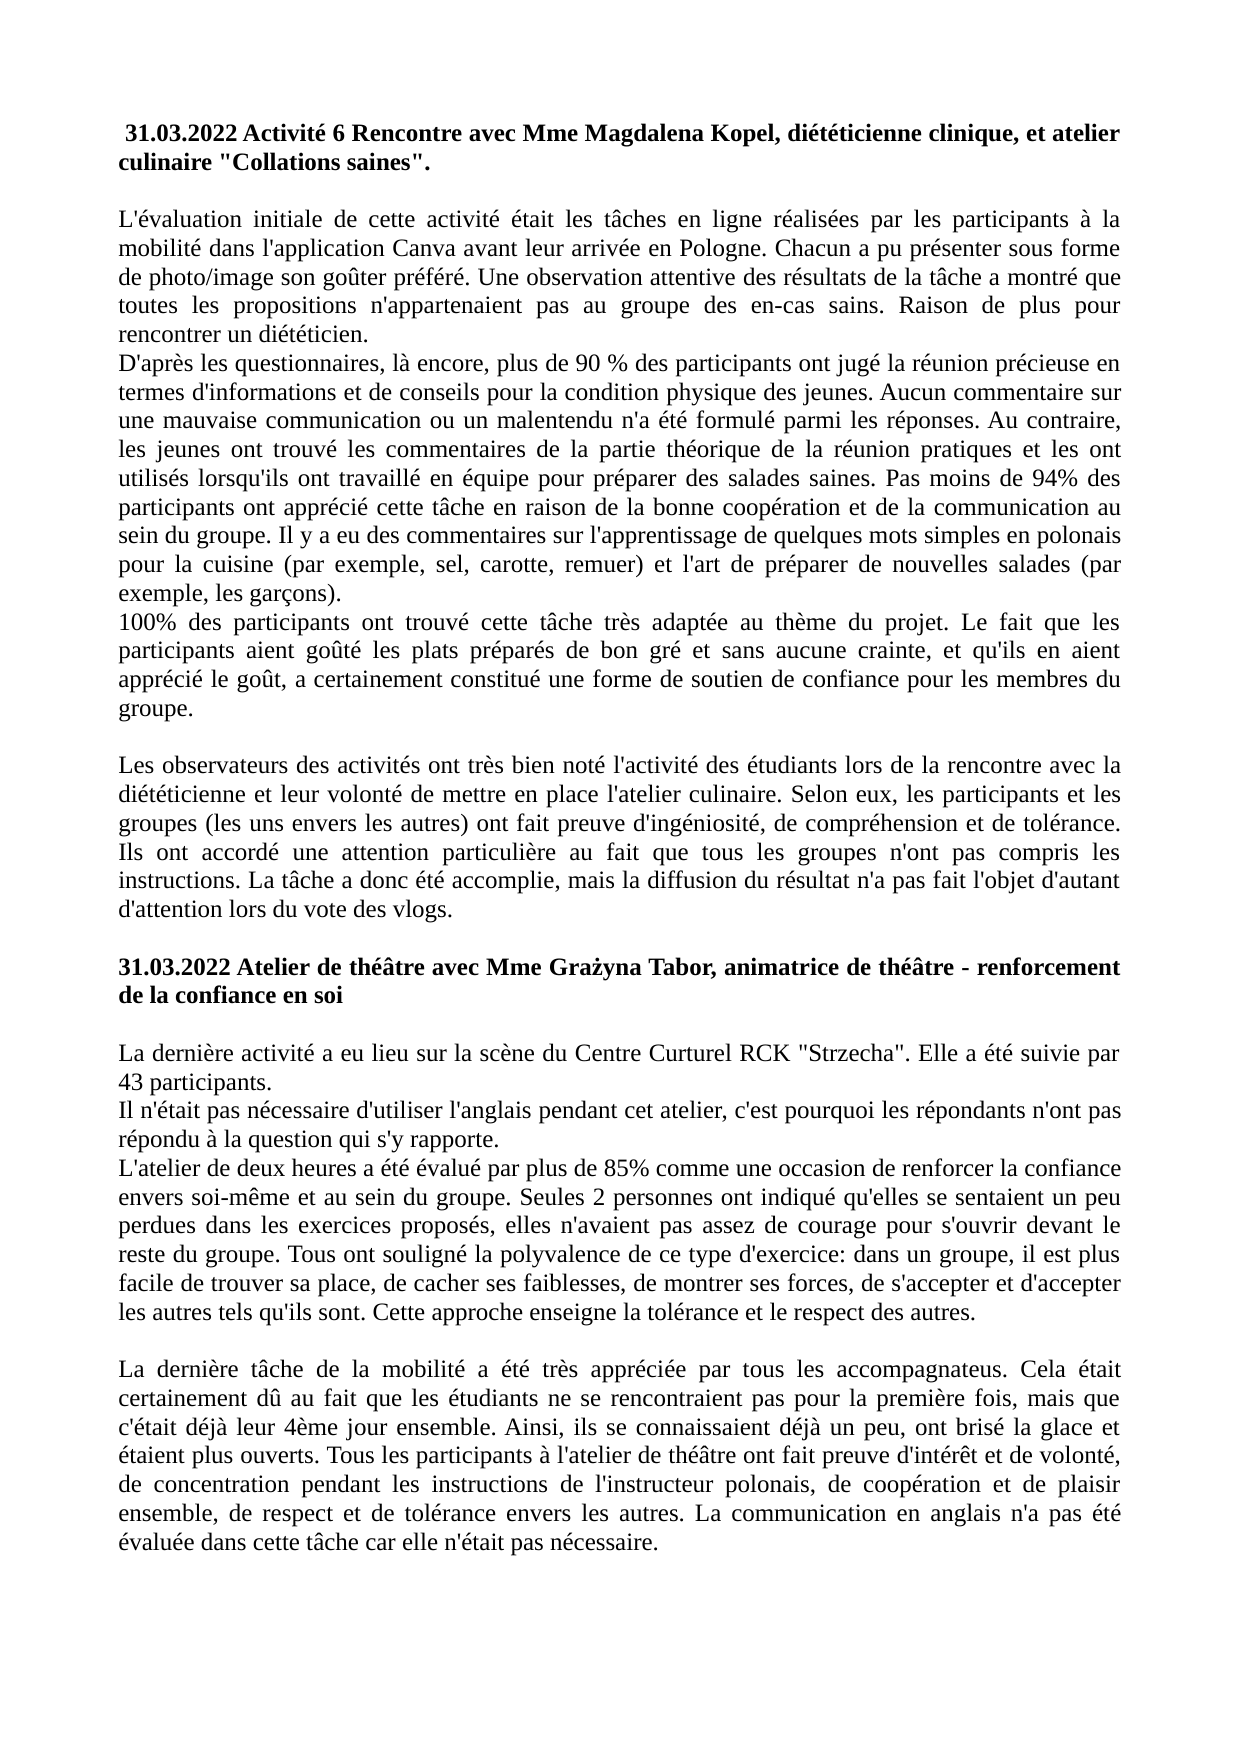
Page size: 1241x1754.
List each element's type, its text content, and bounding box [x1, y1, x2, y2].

text La dernière tâche de la mobilité a été très appréciée par tous les accompagnateus. Cela était certainement dû au fait que les étudiants ne se rencontraient pas pour la première fois, mais que c'était déjà leur 4ème jour ensemble. Ainsi, ils se connaissaient déjà un peu, ont brisé la glace et étaient plus ouverts. Tous les participants à l'atelier de théâtre ont fait preuve d'intérêt et de volonté, de concentration pendant les instructions de l'instructeur polonais, de coopération et de plaisir ensemble, de respect et de tolérance envers les autres. La communication en anglais n'a pas été évaluée dans cette tâche car elle n'était pas nécessaire. [118, 1354, 1122, 1556]
text L'évaluation initiale de cette activité était les tâches en ligne réalisées par les participants à la mobilité dans l'application Canva avant leur arrivée en Pologne. Chacun a pu présenter sous forme de photo/image son goûter préféré. Une observation attentive des résultats de la tâche a montré que toutes les propositions n'appartenaient pas au groupe des en-cas sains. Raison de plus pour rencontrer un diététicien. [118, 204, 1122, 348]
text 31.03.2022 Atelier de théâtre avec Mme Grażyna Tabor, animatrice de théâtre - renforcement de la confiance en soi [118, 952, 1122, 1009]
text La dernière activité a eu lieu sur la scène du Centre Curturel RCK "Strzecha". Elle a été suivie par 43 participants. [118, 1038, 1122, 1096]
text Les observateurs des activités ont très bien noté l'activité des étudiants lors de la rencontre avec la diététicienne et leur volonté de mettre en place l'atelier culinaire. Selon eux, les participants et les groupes (les uns envers les autres) ont fait preuve d'ingéniosité, de compréhension et de tolérance. Ils ont accordé une attention particulière au fait que tous les groupes n'ont pas compris les instructions. La tâche a donc été accomplie, mais la diffusion du résultat n'a pas fait l'objet d'autant d'attention lors du vote des vlogs. [118, 751, 1122, 923]
text L'atelier de deux heures a été évalué par plus de 85% comme une occasion de renforcer la confiance envers soi-même et au sein du groupe. Seules 2 personnes ont indiqué qu'elles se sentaient un peu perdues dans les exercices proposés, elles n'avaient pas assez de courage pour s'ouvrir devant le reste du groupe. Tous ont souligné la polyvalence de ce type d'exercice: dans un groupe, il est plus facile de trouver sa place, de cacher ses faiblesses, de montrer ses forces, de s'accepter et d'accepter les autres tels qu'ils sont. Cette approche enseigne la tolérance et le respect des autres. [118, 1153, 1122, 1326]
text 100% des participants ont trouvé cette tâche très adaptée au thème du projet. Le fait que les participants aient goûté les plats préparés de bon gré et sans aucune crainte, et qu'ils en aient apprécié le goût, a certainement constitué une forme de soutien de confiance pour les membres du groupe. [118, 607, 1122, 722]
text Il n'était pas nécessaire d'utiliser l'anglais pendant cet atelier, c'est pourquoi les répondants n'ont pas répondu à la question qui s'y rapporte. [118, 1096, 1122, 1153]
text D'après les questionnaires, là encore, plus de 90 % des participants ont jugé la réunion précieuse en termes d'informations et de conseils pour la condition physique des jeunes. Aucun commentaire sur une mauvaise communication ou un malentendu n'a été formulé parmi les réponses. Au contraire, les jeunes ont trouvé les commentaires de la partie théorique de la réunion pratiques et les ont utilisés lorsqu'ils ont travaillé en équipe pour préparer des salades saines. Pas moins de 94% des participants ont apprécié cette tâche en raison de la bonne coopération et de la communication au sein du groupe. Il y a eu des commentaires sur l'apprentissage de quelques mots simples en polonais pour la cuisine (par exemple, sel, carotte, remuer) et l'art de préparer de nouvelles salades (par exemple, les garçons). [118, 348, 1122, 607]
text 31.03.2022 Activité 6 Rencontre avec Mme Magdalena Kopel, diététicienne clinique, et atelier culinaire "Collations saines". [118, 118, 1122, 176]
